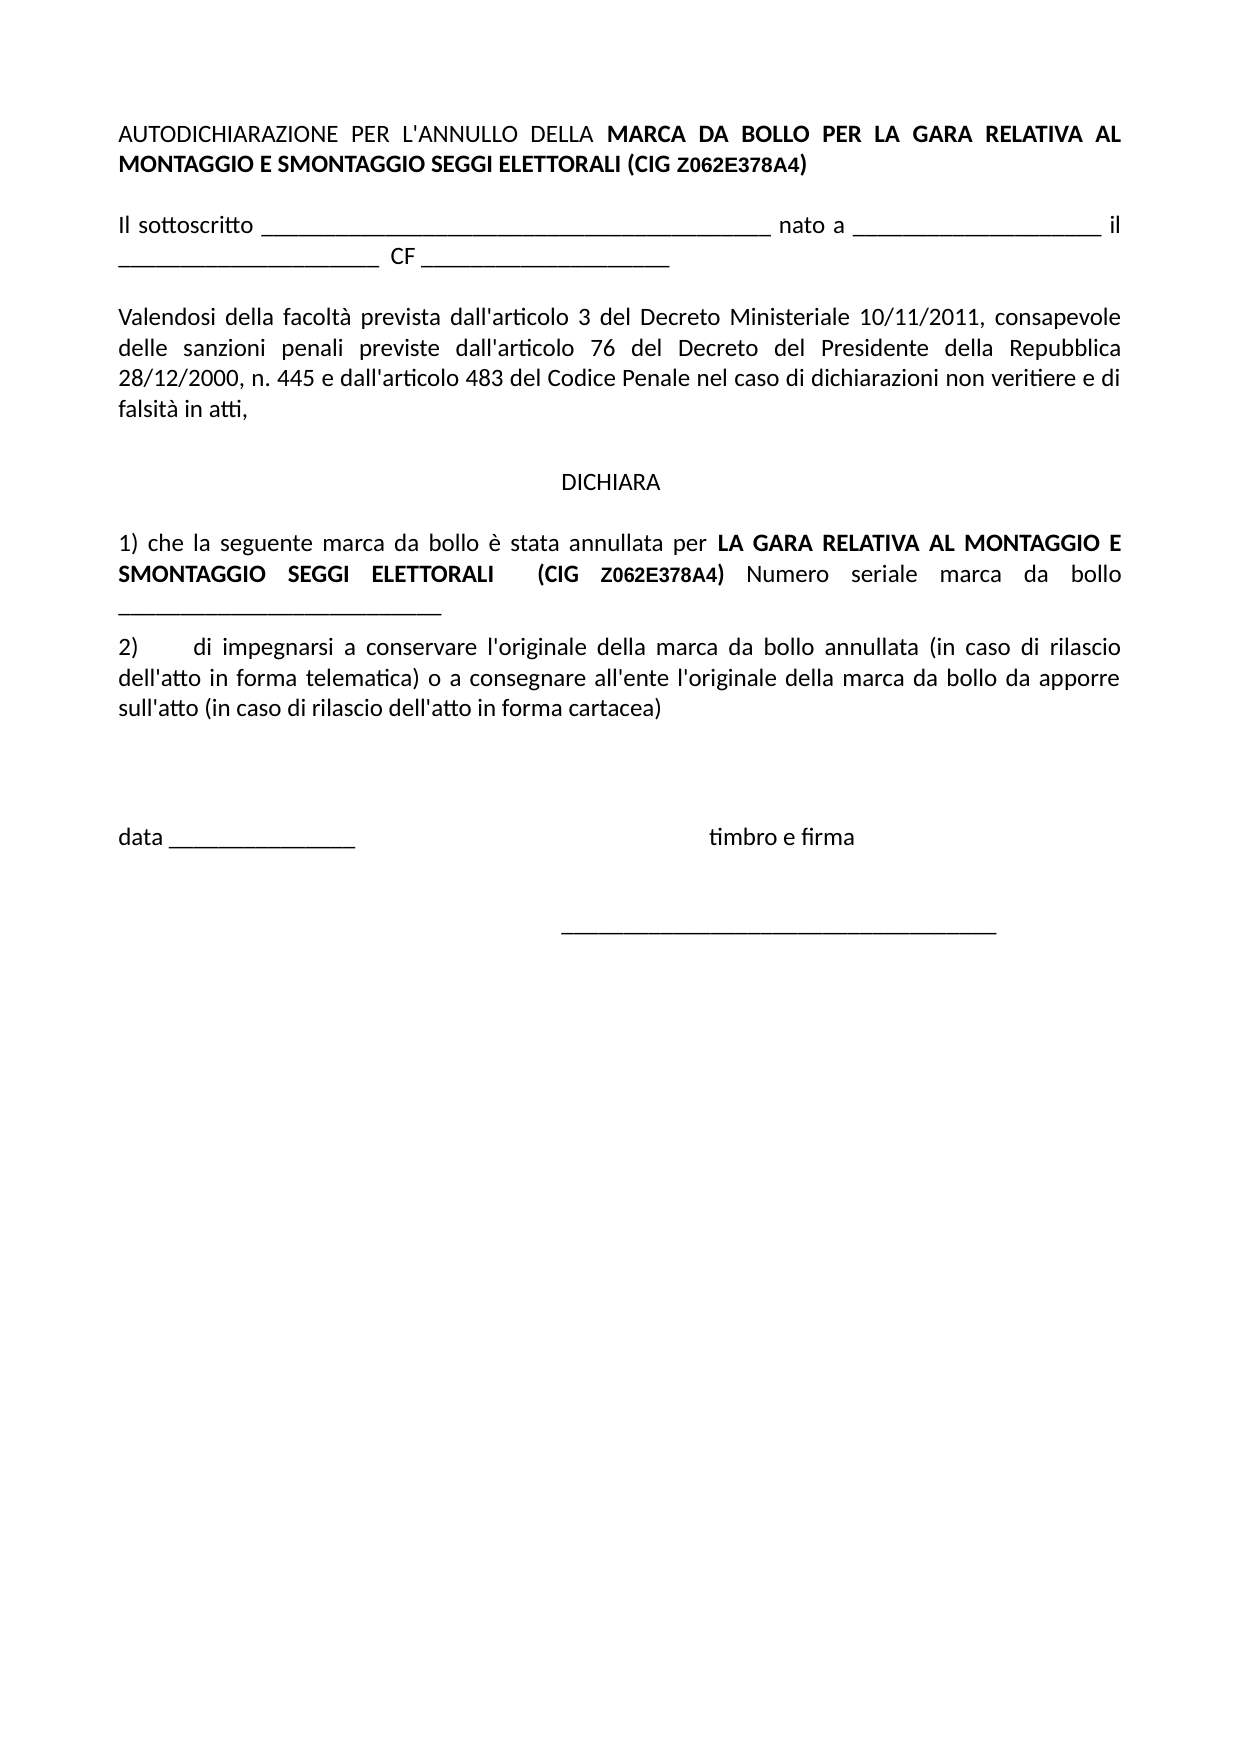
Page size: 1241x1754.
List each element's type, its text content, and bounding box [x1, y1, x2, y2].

list di impegnarsi a conservare l'originale della marca da bollo annullata (in caso di rilascio dell'atto in forma telematica) o a consegnare all'ente l'originale della marca da bollo da apporre sull'atto (in caso di rilascio dell'atto in forma cartacea) [118, 631, 1122, 723]
text data _______________ timbro e firma [118, 822, 1122, 852]
text Il sottoscritto _________________________________________ nato a ____________________ il _____________________ CF ____________________ [118, 210, 1122, 271]
text DICHIARA 1) che la seguente marca da bollo è stata annullata per LA GARA RELATIVA AL MONTAGGIO E SMONTAGGIO SEGGI ELETTORALI (CIG Z062E378A4) Numero seriale marca da bollo __________________________ [118, 436, 1122, 619]
text ___________________________________ [118, 908, 1122, 938]
text AUTODICHIARAZIONE PER L'ANNULLO DELLA MARCA DA BOLLO PER LA GARA RELATIVA AL MONTAGGIO E SMONTAGGIO SEGGI ELETTORALI (CIG Z062E378A4) [118, 118, 1122, 179]
text Valendosi della facoltà prevista dall'articolo 3 del Decreto Ministeriale 10/11/2011, consapevole delle sanzioni penali previste dall'articolo 76 del Decreto del Presidente della Repubblica 28/12/2000, n. 445 e dall'articolo 483 del Codice Penale nel caso di dichiarazioni non veritiere e di falsità in atti, [118, 301, 1122, 423]
